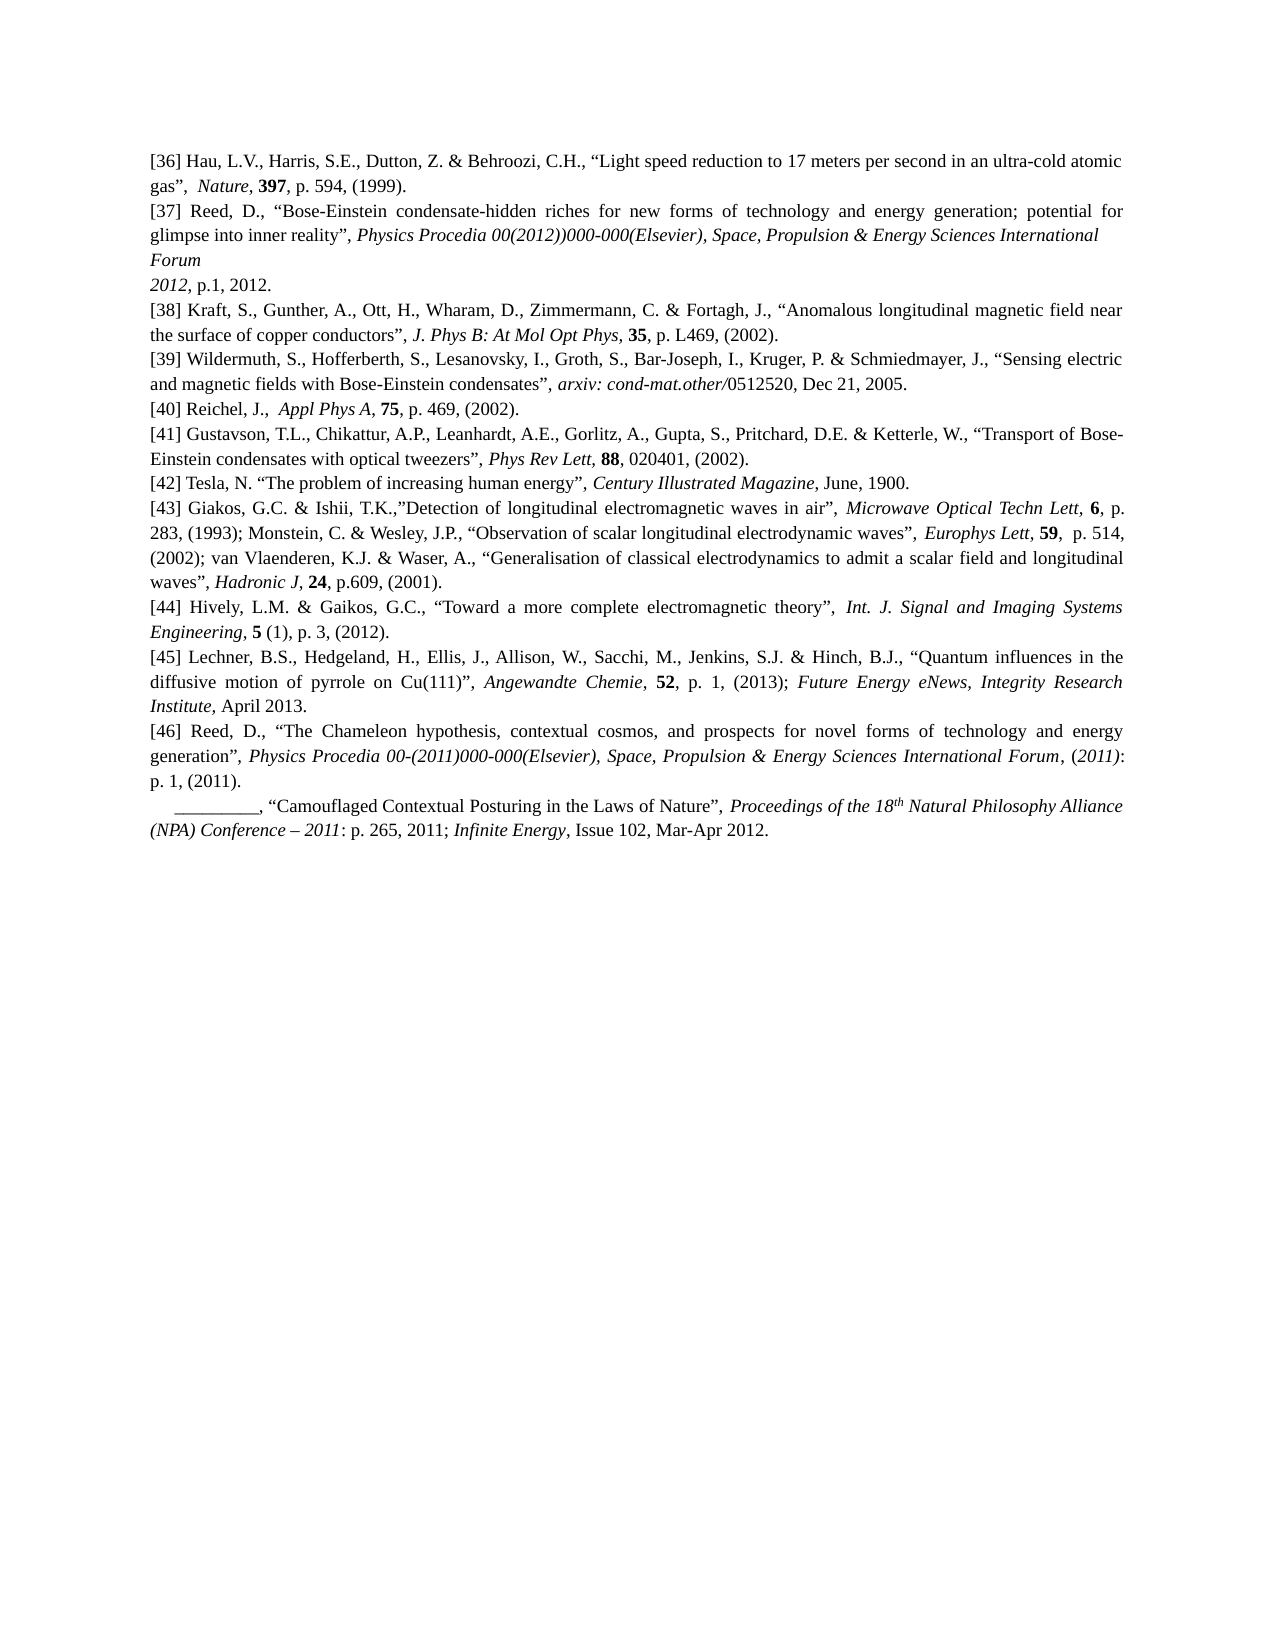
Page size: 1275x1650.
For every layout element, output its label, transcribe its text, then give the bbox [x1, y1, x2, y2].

text [37] Reed, D., “Bose-Einstein condensate-hidden riches for new forms of technology and energy generation; potential for glimpse into inner reality”, Physics Procedia 00(2012))000-000(Elsevier), Space, Propulsion & Energy Sciences International [150, 199, 1125, 246]
text [42] Tesla, N. “The problem of increasing human energy”, Century Illustrated Magazine, June, 1900. [150, 472, 1125, 494]
text 2012, p.1, 2012. [150, 274, 1125, 296]
text [46] Reed, D., “The Chameleon hypothesis, contextual cosmos, and prospects for novel forms of technology and energy generation”, Physics Procedia 00-(2011)000-000(Elsevier), Space, Propulsion & Energy Sciences International Forum, (2011): p. 1, (2011). [150, 720, 1125, 791]
text [45] Lechner, B.S., Hedgeland, H., Ellis, J., Allison, W., Sacchi, M., Jenkins, S.J. & Hinch, B.J., “Quantum influences in the diffusive motion of pyrrole on Cu(111)”, Angewandte Chemie, 52, p. 1, (2013); Future Energy eNews, Integrity Research Institute, April 2013. [150, 646, 1125, 717]
text [41] Gustavson, T.L., Chikattur, A.P., Leanhardt, A.E., Gorlitz, A., Gupta, S., Pritchard, D.E. & Ketterle, W., “Transport of Bose-Einstein condensates with optical tweezers”, Phys Rev Lett, 88, 020401, (2002). [150, 423, 1125, 469]
text Forum [150, 249, 1125, 271]
text [44] Hively, L.M. & Gaikos, G.C., “Toward a more complete electromagnetic theory”, Int. J. Signal and Imaging Systems Engineering, 5 (1), p. 3, (2012). [150, 596, 1125, 643]
text [43] Giakos, G.C. & Ishii, T.K.,”Detection of longitudinal electromagnetic waves in air”, Microwave Optical Techn Lett, 6, p. 283, (1993); Monstein, C. & Wesley, J.P., “Observation of scalar longitudinal electrodynamic waves”, Europhys Lett, 59, p. 514, (2002); van Vlaenderen, K.J. & Waser, A., “Generalisation of classical electrodynamics to admit a scalar field and longitudinal waves”, Hadronic J, 24, p.609, (2001). [150, 497, 1125, 593]
text [39] Wildermuth, S., Hofferberth, S., Lesanovsky, I., Groth, S., Bar-Joseph, I., Kruger, P. & Schmiedmayer, J., “Sensing electric and magnetic fields with Bose-Einstein condensates”, arxiv: cond-mat.other/0512520, Dec 21, 2005. [150, 348, 1125, 395]
text [38] Kraft, S., Gunther, A., Ott, H., Wharam, D., Zimmermann, C. & Fortagh, J., “Anomalous longitudinal magnetic field near the surface of copper conductors”, J. Phys B: At Mol Opt Phys, 35, p. L469, (2002). [150, 299, 1125, 345]
text _________, “Camouflaged Contextual Posturing in the Laws of Nature”, Proceedings of the 18th Natural Philosophy Alliance (NPA) Conference – 2011: p. 265, 2011; Infinite Energy, Issue 102, Mar-Apr 2012. [150, 794, 1125, 841]
text [36] Hau, L.V., Harris, S.E., Dutton, Z. & Behroozi, C.H., “Light speed reduction to 17 meters per second in an ultra-cold atomic gas”, Nature, 397, p. 594, (1999). [150, 150, 1125, 196]
text [40] Reichel, J., Appl Phys A, 75, p. 469, (2002). [150, 398, 1125, 419]
